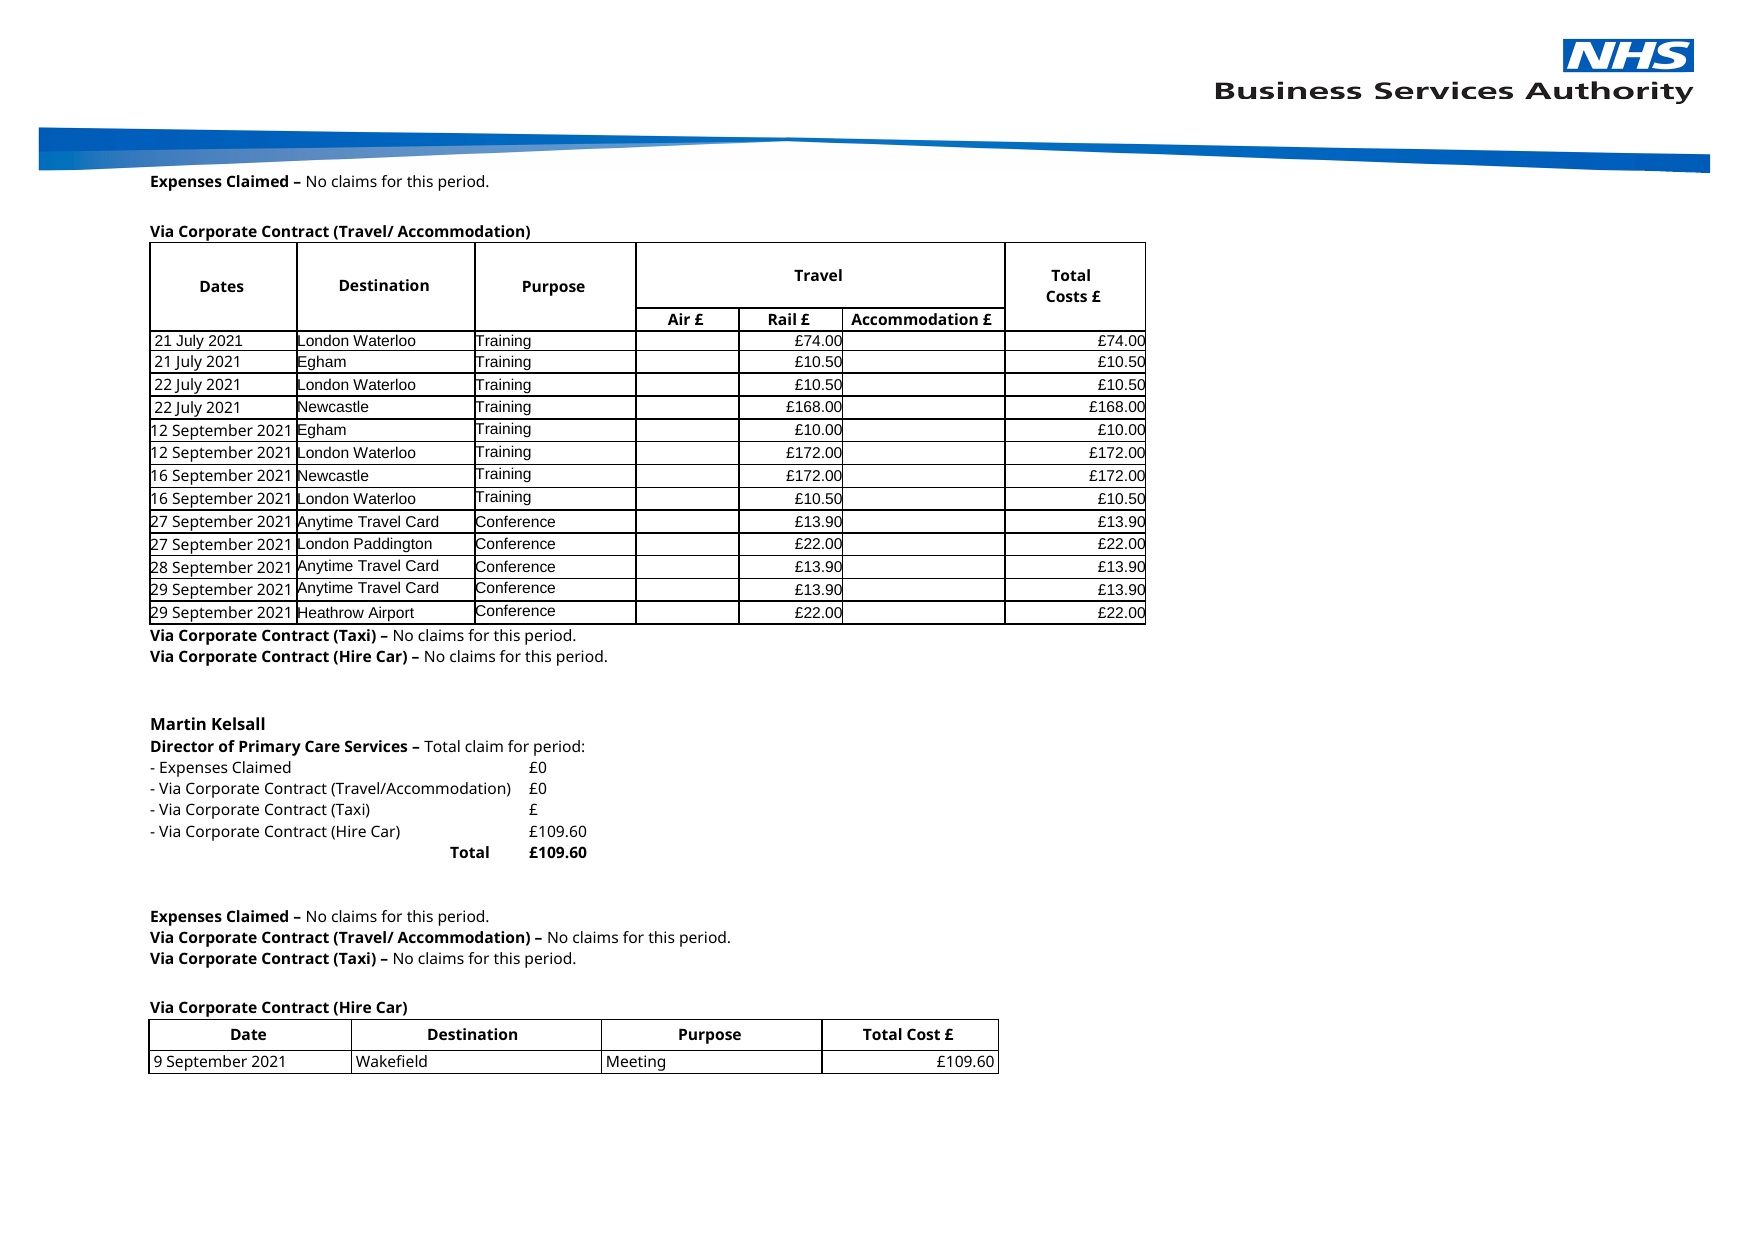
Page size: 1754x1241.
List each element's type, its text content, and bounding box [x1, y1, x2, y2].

table_cell [298, 307, 474, 330]
table_cell Conference [476, 511, 635, 532]
table_header Destination [298, 243, 474, 307]
table_cell £22.00 [1006, 534, 1145, 555]
table_cell £13.90 [740, 579, 842, 600]
table_cell £13.90 [740, 556, 842, 578]
table_cell £10.00 [1006, 420, 1145, 441]
table_cell £168.00 [1006, 397, 1145, 418]
table_cell [843, 488, 1004, 509]
table_cell London Waterloo [298, 442, 474, 463]
table_cell Air £ [637, 309, 738, 330]
table_cell 21 July 2021 [151, 332, 296, 349]
table_cell Training [476, 332, 635, 349]
table_cell £13.90 [1006, 579, 1145, 600]
table_cell Egham [298, 351, 474, 372]
text Expenses Claimed – No claims for this period. [150, 171, 1604, 192]
table_cell £172.00 [740, 442, 842, 463]
table_cell £22.00 [740, 602, 842, 623]
table_cell Conference [476, 534, 635, 555]
text Martin Kelsall [150, 713, 1604, 735]
text - Via Corporate Contract (Taxi) £ [150, 799, 1604, 820]
table_cell Conference [476, 579, 635, 600]
table_cell £10.00 [740, 420, 842, 441]
table_cell £10.50 [740, 351, 842, 372]
table_cell Wakefield [352, 1051, 601, 1072]
table_cell [1006, 307, 1145, 330]
table_cell [843, 556, 1004, 578]
table_cell £74.00 [740, 332, 842, 349]
table_cell £74.00 [1006, 332, 1145, 349]
table_cell £22.00 [1006, 602, 1145, 623]
table_cell [843, 442, 1004, 463]
table_cell Training [476, 465, 635, 486]
table_cell [637, 602, 738, 623]
table_header Dates [151, 243, 296, 330]
table_cell Egham [298, 420, 474, 441]
table_cell [637, 534, 738, 555]
table_cell [843, 351, 1004, 372]
table_cell Meeting [602, 1051, 821, 1072]
table_cell 22 July 2021 [151, 397, 296, 418]
table_cell Training [476, 351, 635, 372]
text Director of Primary Care Services – Total claim for period: [150, 735, 1604, 757]
text Via Corporate Contract (Hire Car) [150, 997, 1604, 1018]
table_cell £13.90 [1006, 556, 1145, 578]
table_cell London Waterloo [298, 332, 474, 349]
table_cell Conference [476, 602, 635, 623]
table_cell 9 September 2021 [150, 1051, 351, 1072]
table_header Destination [352, 1020, 601, 1050]
table_header Total Costs £ [1006, 243, 1145, 307]
text - Via Corporate Contract (Hire Car) £109.60 [150, 820, 1604, 842]
table_cell Anytime Travel Card [298, 579, 474, 600]
table_cell £13.90 [1006, 511, 1145, 532]
table_cell Accommodation £ [843, 309, 1004, 330]
table_cell [843, 420, 1004, 441]
table_cell 27 September 2021 [151, 511, 296, 532]
text Via Corporate Contract (Travel/ Accommodation) – No claims for this period. [150, 927, 1604, 948]
table_cell [843, 465, 1004, 486]
table_cell 28 September 2021 [151, 556, 296, 578]
table_cell £10.50 [740, 488, 842, 509]
table_cell Conference [476, 556, 635, 578]
table_cell [637, 374, 738, 395]
table_cell 16 September 2021 [151, 488, 296, 509]
table_cell 22 July 2021 [151, 374, 296, 395]
table_cell [637, 579, 738, 600]
table_cell [637, 332, 738, 349]
table_header Date [150, 1020, 351, 1050]
table_cell 27 September 2021 [151, 534, 296, 555]
table_cell Anytime Travel Card [298, 511, 474, 532]
table_cell 12 September 2021 [151, 442, 296, 463]
table_cell [843, 397, 1004, 418]
text Via Corporate Contract (Taxi) – No claims for this period. [150, 948, 1604, 969]
table_cell [843, 579, 1004, 600]
table_cell Training [476, 374, 635, 395]
table_cell £10.50 [740, 374, 842, 395]
table_cell £172.00 [1006, 465, 1145, 486]
table_cell Newcastle [298, 397, 474, 418]
table_cell London Waterloo [298, 374, 474, 395]
table_cell £10.50 [1006, 351, 1145, 372]
table_cell [843, 374, 1004, 395]
text Via Corporate Contract (Hire Car) – No claims for this period. [150, 646, 1604, 667]
table_cell £168.00 [740, 397, 842, 418]
table_cell [637, 465, 738, 486]
table_cell [637, 397, 738, 418]
table_cell Heathrow Airport [298, 602, 474, 623]
table_cell 29 September 2021 [151, 579, 296, 600]
table_cell [843, 511, 1004, 532]
table_cell £172.00 [1006, 442, 1145, 463]
table_cell [637, 420, 738, 441]
table_header Purpose [476, 243, 635, 330]
table_cell [637, 556, 738, 578]
table_cell [637, 442, 738, 463]
table_cell £13.90 [740, 511, 842, 532]
table_cell Training [476, 397, 635, 418]
table_cell £10.50 [1006, 374, 1145, 395]
table_cell 16 September 2021 [151, 465, 296, 486]
table_cell London Waterloo [298, 488, 474, 509]
table_cell Anytime Travel Card [298, 556, 474, 578]
text Via Corporate Contract (Taxi) – No claims for this period. [150, 625, 1604, 646]
table_cell [637, 511, 738, 532]
table_cell £172.00 [740, 465, 842, 486]
text Total £109.60 [150, 842, 1604, 863]
table_cell 21 July 2021 [151, 351, 296, 372]
table_header Total Cost £ [823, 1020, 998, 1050]
table_cell [843, 602, 1004, 623]
table_cell £22.00 [740, 534, 842, 555]
text Expenses Claimed – No claims for this period. [150, 905, 1604, 927]
table_cell Rail £ [740, 309, 842, 330]
table_cell Training [476, 488, 635, 509]
table_cell 12 September 2021 [151, 420, 296, 441]
table_cell Newcastle [298, 465, 474, 486]
table_cell [637, 351, 738, 372]
table_header Travel [637, 243, 1004, 307]
text - Expenses Claimed £0 [150, 757, 1604, 778]
table_header Purpose [602, 1020, 821, 1050]
table_cell [843, 534, 1004, 555]
table_cell £109.60 [823, 1051, 998, 1072]
table_cell London Paddington [298, 534, 474, 555]
table_cell £10.50 [1006, 488, 1145, 509]
table_cell [637, 488, 738, 509]
text Via Corporate Contract (Travel/ Accommodation) [150, 221, 1604, 242]
table_cell [843, 332, 1004, 349]
text - Via Corporate Contract (Travel/Accommodation) £0 [150, 778, 1604, 799]
table_cell Training [476, 442, 635, 463]
table_cell 29 September 2021 [151, 602, 296, 623]
table_cell Training [476, 420, 635, 441]
